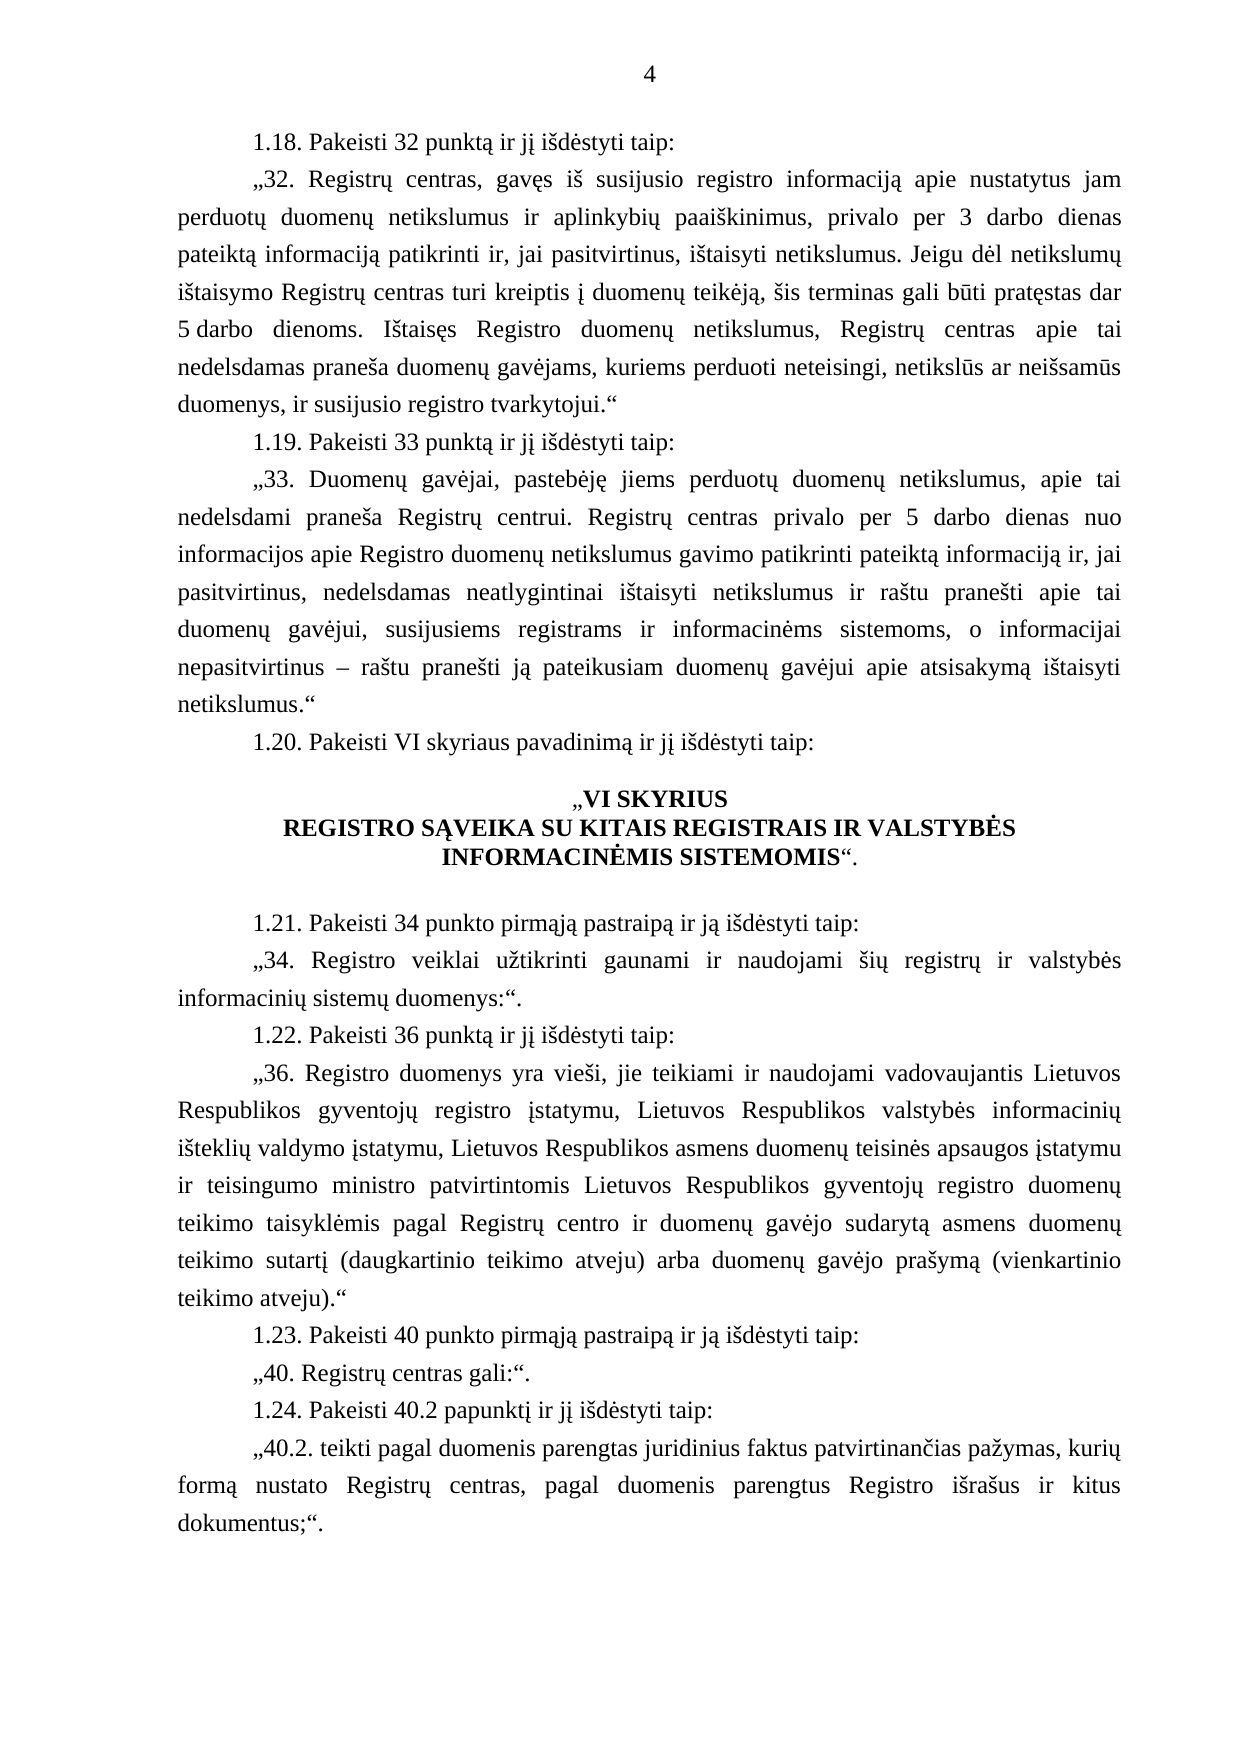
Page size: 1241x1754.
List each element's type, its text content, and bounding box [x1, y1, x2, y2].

text 1.21. Pakeisti 34 punkto pirmąją pastraipą ir ją išdėstyti taip: [177, 899, 1122, 937]
text REGISTRO SĄVEIKA SU KITAIS REGISTRAIS IR VALSTYBĖS INFORMACINĖMIS SISTEMOMIS“. [177, 813, 1122, 871]
text „32. Registrų centras, gavęs iš susijusio registro informaciją apie nustatytus jam perduotų duomenų netikslumus ir aplinkybių paaiškinimus, privalo per 3 darbo dienas pateiktą informaciją patikrinti ir, jai pasitvirtinus, ištaisyti netikslumus. Jeigu dėl netikslumų ištaisymo Registrų centras turi kreiptis į duomenų teikėją, šis terminas gali būti pratęstas dar 5 darbo dienoms. Ištaisęs Registro duomenų netikslumus, Registrų centras apie tai nedelsdamas praneša duomenų gavėjams, kuriems perduoti neteisingi, netikslūs ar neišsamūs duomenys, ir susijusio registro tvarkytojui.“ [177, 156, 1122, 418]
text 1.22. Pakeisti 36 punktą ir jį išdėstyti taip: [177, 1012, 1122, 1049]
text 1.23. Pakeisti 40 punkto pirmąją pastraipą ir ją išdėstyti taip: [177, 1312, 1122, 1349]
text 1.19. Pakeisti 33 punktą ir jį išdėstyti taip: [177, 418, 1122, 456]
text 1.20. Pakeisti VI skyriaus pavadinimą ir jį išdėstyti taip: [177, 718, 1122, 756]
text „40. Registrų centras gali:“. [177, 1349, 1122, 1387]
text 1.18. Pakeisti 32 punktą ir jį išdėstyti taip: [177, 118, 1122, 156]
text „34. Registro veiklai užtikrinti gaunami ir naudojami šių registrų ir valstybės informacinių sistemų duomenys:“. [177, 937, 1122, 1012]
text „33. Duomenų gavėjai, pastebėję jiems perduotų duomenų netikslumus, apie tai nedelsdami praneša Registrų centrui. Registrų centras privalo per 5 darbo dienas nuo informacijos apie Registro duomenų netikslumus gavimo patikrinti pateiktą informaciją ir, jai pasitvirtinus, nedelsdamas neatlygintinai ištaisyti netikslumus ir raštu pranešti apie tai duomenų gavėjui, susijusiems registrams ir informacinėms sistemoms, o informacijai nepasitvirtinus – raštu pranešti ją pateikusiam duomenų gavėjui apie atsisakymą ištaisyti netikslumus.“ [177, 456, 1122, 718]
text „VI SKYRIUS [177, 784, 1122, 813]
text „40.2. teikti pagal duomenis parengtas juridinius faktus patvirtinančias pažymas, kurių formą nustato Registrų centras, pagal duomenis parengtus Registro išrašus ir kitus dokumentus;“. [177, 1424, 1122, 1537]
text 1.24. Pakeisti 40.2 papunktį ir jį išdėstyti taip: [177, 1387, 1122, 1424]
text „36. Registro duomenys yra vieši, jie teikiami ir naudojami vadovaujantis Lietuvos Respublikos gyventojų registro įstatymu, Lietuvos Respublikos valstybės informacinių išteklių valdymo įstatymu, Lietuvos Respublikos asmens duomenų teisinės apsaugos įstatymu ir teisingumo ministro patvirtintomis Lietuvos Respublikos gyventojų registro duomenų teikimo taisyklėmis pagal Registrų centro ir duomenų gavėjo sudarytą asmens duomenų teikimo sutartį (daugkartinio teikimo atveju) arba duomenų gavėjo prašymą (vienkartinio teikimo atveju).“ [177, 1049, 1122, 1312]
